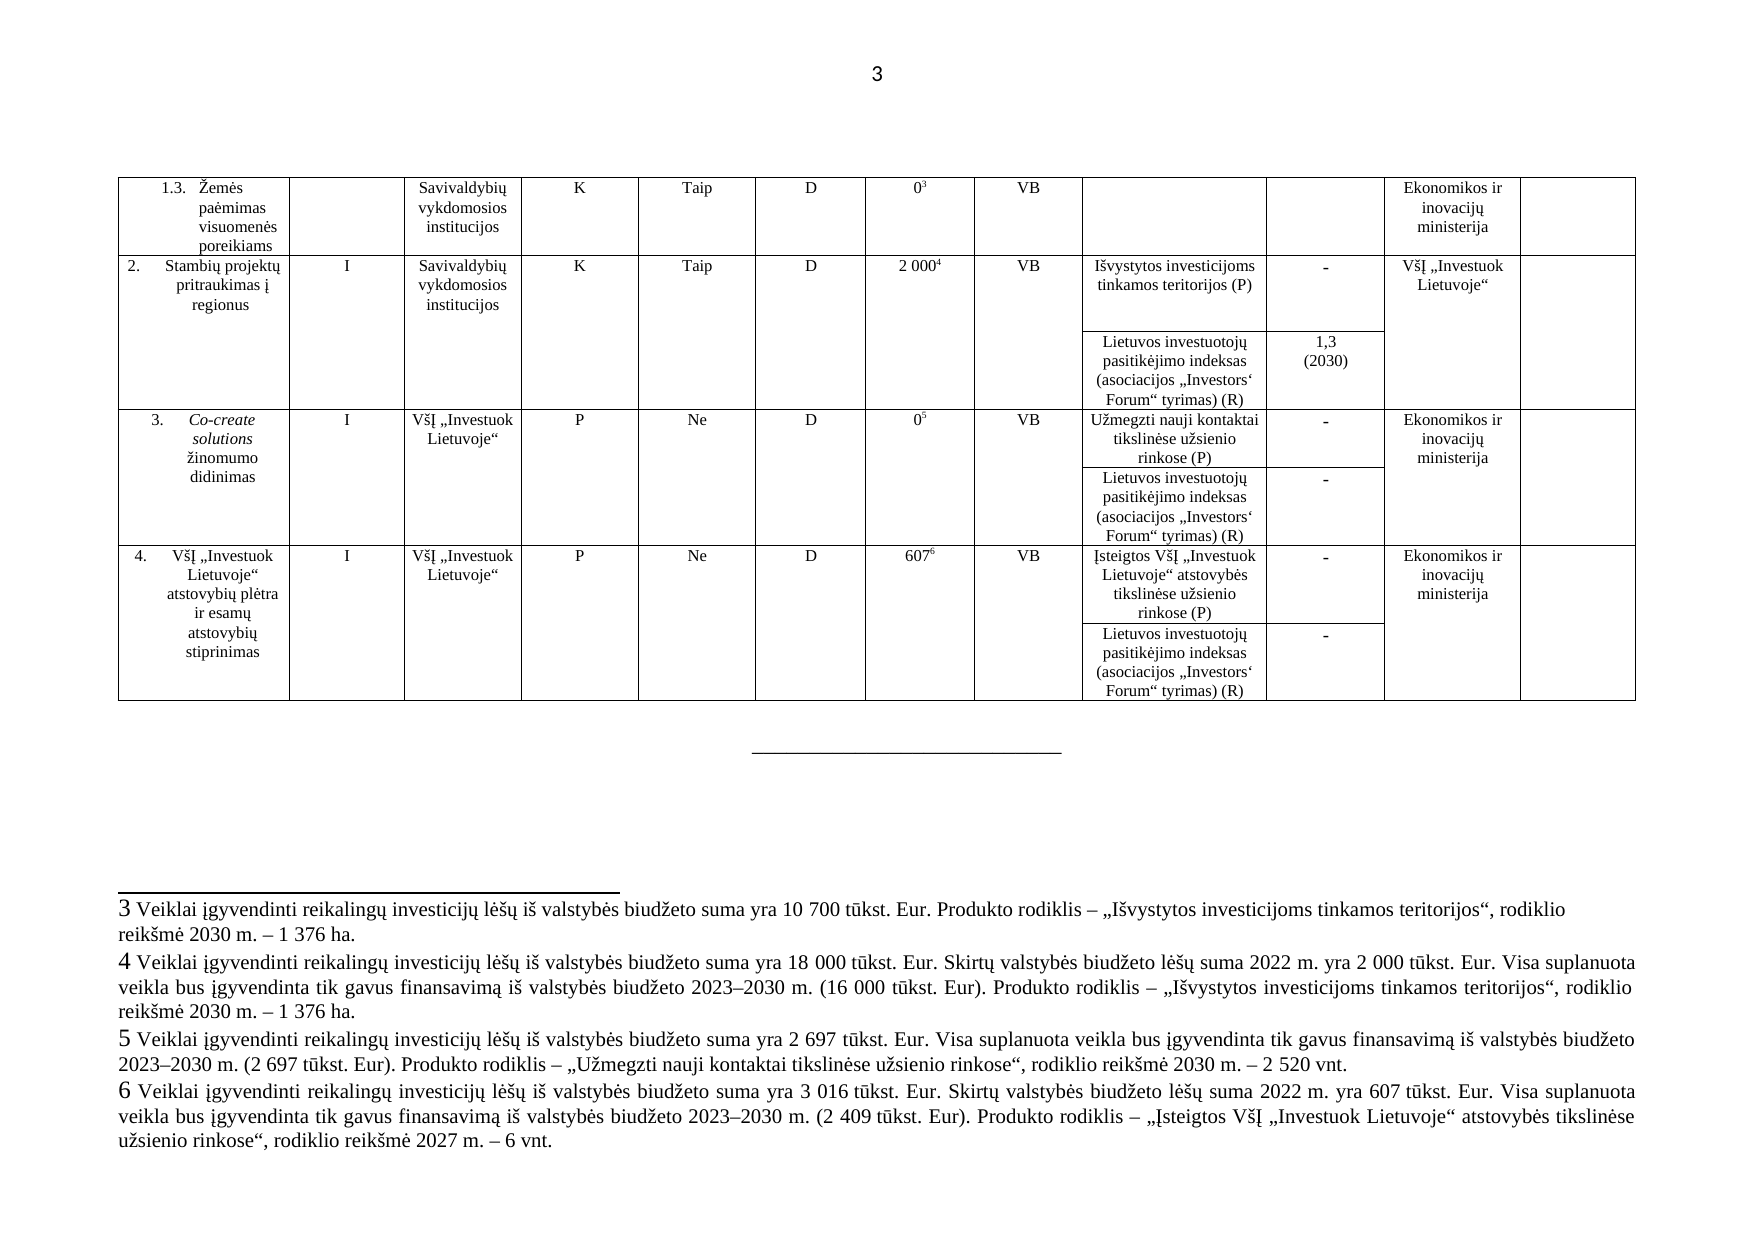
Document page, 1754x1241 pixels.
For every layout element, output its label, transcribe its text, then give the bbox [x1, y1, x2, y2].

table_cell 3. Co-create solutions žinomumo didinimas [119, 410, 289, 545]
table_cell 1.3. Žemės paėmimas visuomenės poreikiams [119, 178, 289, 255]
table_cell Ne [639, 410, 755, 545]
table_cell VB [975, 178, 1082, 255]
table_cell - [1267, 468, 1384, 545]
table_cell 0 [866, 178, 974, 255]
table_cell 607 [866, 546, 974, 700]
table_cell I [290, 256, 404, 408]
table_cell [1267, 178, 1384, 255]
table_cell Išvystytos investicijoms tinkamos teritorijos (P) [1083, 256, 1266, 331]
table_cell Taip [639, 178, 755, 255]
table_cell Ne [639, 546, 755, 700]
table_cell Ekonomikos ir inovacijų ministerija [1385, 546, 1520, 700]
table_cell D [756, 410, 865, 545]
table_cell 0 [866, 410, 974, 545]
table_cell Lietuvos investuotojų pasitikėjimo indeksas (asociacijos „Investors‘ Forum“ tyrimas) (R) [1083, 468, 1266, 545]
table_cell D [756, 546, 865, 700]
table_cell I [290, 546, 404, 700]
table_cell P [522, 546, 638, 700]
text ___________________________ [118, 730, 1636, 756]
table_cell Taip [639, 256, 755, 408]
table_cell Savivaldybių vykdomosios institucijos [405, 256, 521, 408]
table_cell [1083, 178, 1266, 255]
table_cell [1521, 256, 1635, 408]
table_cell - [1267, 624, 1384, 700]
table_cell P [522, 410, 638, 545]
table_cell - [1267, 410, 1384, 467]
table_cell VB [975, 256, 1082, 408]
table_cell [1521, 178, 1635, 255]
table_cell Lietuvos investuotojų pasitikėjimo indeksas (asociacijos „Investors‘ Forum“ tyrimas) (R) [1083, 332, 1266, 408]
table_cell [290, 178, 404, 255]
table_cell [1521, 546, 1635, 700]
table_cell Ekonomikos ir inovacijų ministerija [1385, 178, 1520, 255]
table_cell Užmegzti nauji kontaktai tikslinėse užsienio rinkose (P) [1083, 410, 1266, 467]
table_cell I [290, 410, 404, 545]
table_cell K [522, 178, 638, 255]
table_cell VB [975, 546, 1082, 700]
table_cell 2 000 [866, 256, 974, 408]
table_cell D [756, 256, 865, 408]
table_cell VšĮ „Investuok Lietuvoje“ [1385, 256, 1520, 408]
table_cell Savivaldybių vykdomosios institucijos [405, 178, 521, 255]
table_cell D [756, 178, 865, 255]
table_cell VšĮ „Investuok Lietuvoje“ [405, 410, 521, 545]
table_cell 4. VšĮ „Investuok Lietuvoje“ atstovybių plėtra ir esamų atstovybių stiprinimas [119, 546, 289, 700]
table_cell K [522, 256, 638, 408]
table_cell 2. Stambių projektų pritraukimas į regionus [119, 256, 289, 408]
table_cell Lietuvos investuotojų pasitikėjimo indeksas (asociacijos „Investors‘ Forum“ tyrimas) (R) [1083, 624, 1266, 700]
table_cell [1521, 410, 1635, 545]
table_cell VB [975, 410, 1082, 545]
table_cell Įsteigtos VšĮ „Investuok Lietuvoje“ atstovybės tikslinėse užsienio rinkose (P) [1083, 546, 1266, 622]
table_cell 1,3 (2030) [1267, 332, 1384, 408]
table_cell Ekonomikos ir inovacijų ministerija [1385, 410, 1520, 545]
table_cell - [1267, 256, 1384, 331]
table_cell - [1267, 546, 1384, 622]
table_cell VšĮ „Investuok Lietuvoje“ [405, 546, 521, 700]
